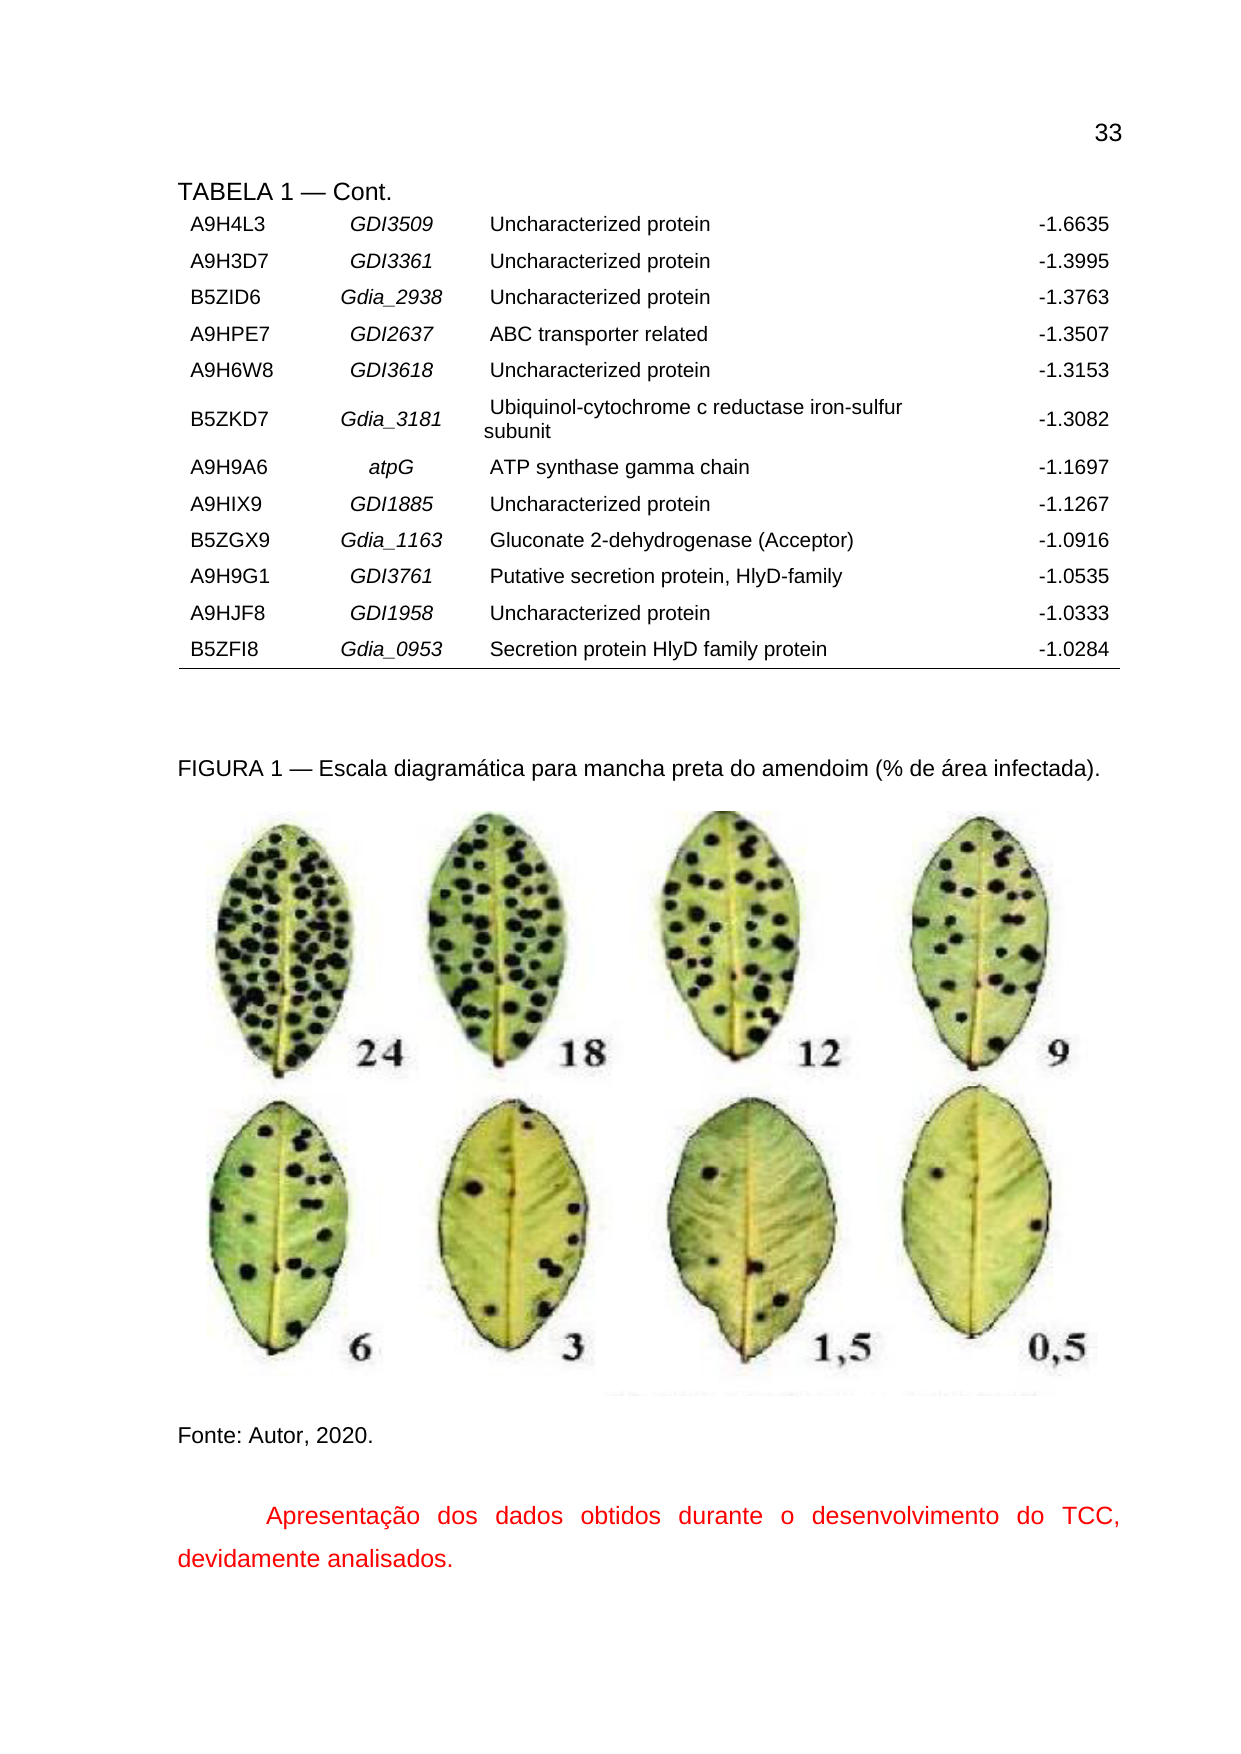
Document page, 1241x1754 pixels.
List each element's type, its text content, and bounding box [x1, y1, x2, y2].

table_cell -1.3507 [960, 315, 1120, 352]
table_cell GDI3361 [310, 243, 472, 279]
table_header GDI3509 [310, 206, 472, 242]
table_cell -1.0284 [960, 631, 1120, 667]
table_cell -1.0333 [960, 595, 1120, 631]
table_cell A9HPE7 [179, 315, 310, 352]
table_cell GDI2637 [310, 315, 472, 352]
table_cell -1.0916 [960, 522, 1120, 558]
table_cell ABC transporter related [473, 315, 960, 352]
table_header A9H4L3 [179, 206, 310, 242]
text TABELA 1 — Cont. [177, 177, 1122, 206]
table_cell A9HIX9 [179, 485, 310, 522]
table_cell -1.1267 [960, 485, 1120, 522]
table_cell Gdia_0953 [310, 631, 472, 667]
table_cell Uncharacterized protein [473, 595, 960, 631]
table_cell GDI1958 [310, 595, 472, 631]
table_cell -1.1697 [960, 449, 1120, 485]
table_cell Ubiquinol-cytochrome c reductase iron-sulfur subunit [473, 388, 960, 449]
table_header Uncharacterized protein [473, 206, 960, 242]
table_cell Gdia_2938 [310, 279, 472, 315]
text Fonte: Autor, 2020. [177, 1422, 1122, 1449]
table_cell A9H9G1 [179, 558, 310, 594]
table_cell GDI3618 [310, 352, 472, 388]
table_cell GDI3761 [310, 558, 472, 594]
table_cell Uncharacterized protein [473, 279, 960, 315]
table_cell Putative secretion protein, HlyD-family [473, 558, 960, 594]
table_cell -1.3763 [960, 279, 1120, 315]
subtitle FIGURA 1 — Escala diagramática para mancha preta do amendoim (% de área infectada). [177, 755, 1122, 781]
table_header -1.6635 [960, 206, 1120, 242]
table_cell -1.3995 [960, 243, 1120, 279]
table_cell B5ZKD7 [179, 388, 310, 449]
table_cell Gluconate 2-dehydrogenase (Acceptor) [473, 522, 960, 558]
table_cell atpG [310, 449, 472, 485]
text Apresentação dos dados obtidos durante o desenvolvimento do TCC, devidamente analisados. [177, 1501, 1122, 1573]
table_cell Gdia_1163 [310, 522, 472, 558]
table_cell B5ZID6 [179, 279, 310, 315]
table_cell A9H9A6 [179, 449, 310, 485]
table_cell Uncharacterized protein [473, 243, 960, 279]
table_cell ATP synthase gamma chain [473, 449, 960, 485]
table_cell Uncharacterized protein [473, 485, 960, 522]
table_cell Uncharacterized protein [473, 352, 960, 388]
table_cell Gdia_3181 [310, 388, 472, 449]
table_cell -1.0535 [960, 558, 1120, 594]
table_cell A9HJF8 [179, 595, 310, 631]
table_cell -1.3082 [960, 388, 1120, 449]
table_cell -1.3153 [960, 352, 1120, 388]
table_cell Secretion protein HlyD family protein [473, 631, 960, 667]
table_cell GDI1885 [310, 485, 472, 522]
table_cell B5ZFI8 [179, 631, 310, 667]
table_cell B5ZGX9 [179, 522, 310, 558]
table_cell A9H6W8 [179, 352, 310, 388]
table_cell A9H3D7 [179, 243, 310, 279]
